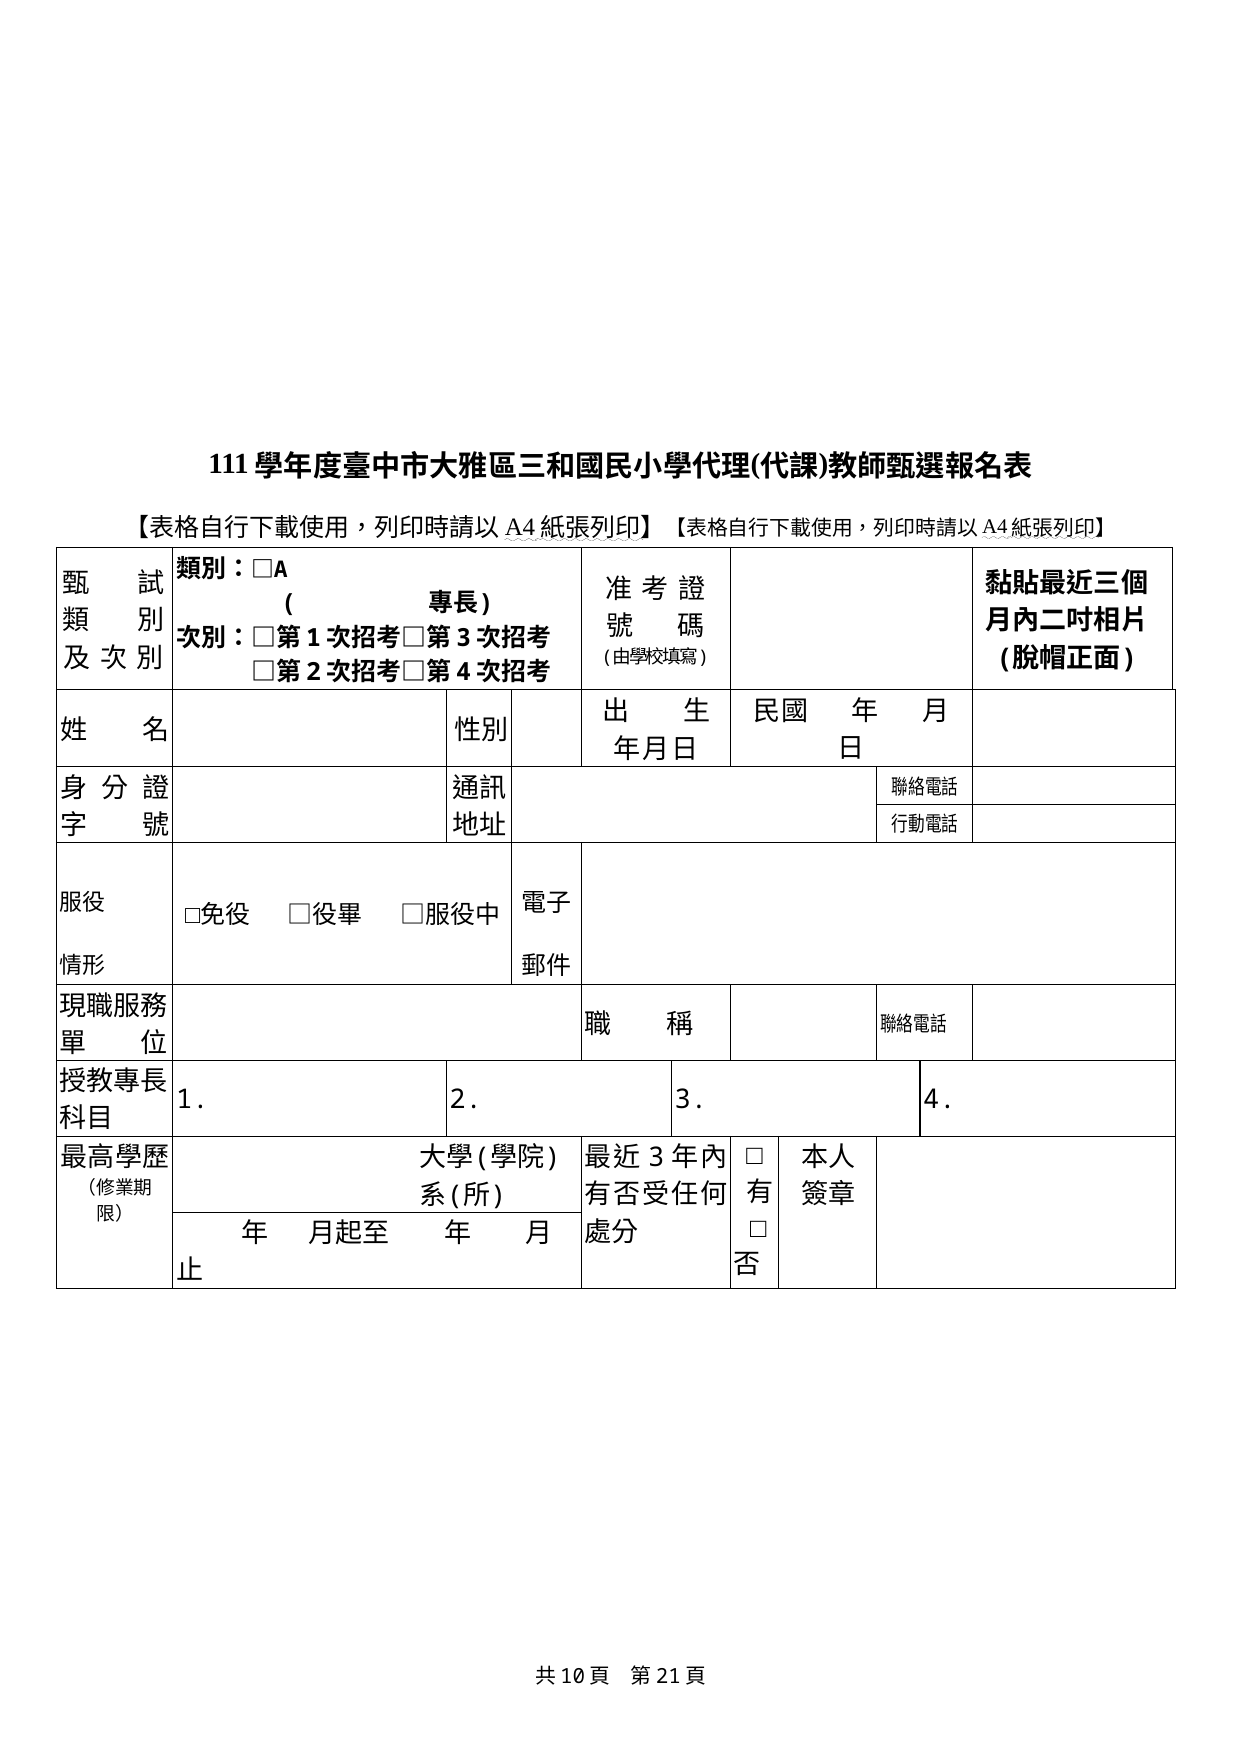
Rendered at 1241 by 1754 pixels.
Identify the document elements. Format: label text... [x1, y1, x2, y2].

table_header [731, 548, 972, 689]
text 111學年度臺中市大雅區三和國民小學代理(代課)教師甄選報名表 [118, 422, 1122, 484]
text 【表格自行下載使用，列印時請以A4紙張列印】【表格自行下載使用，列印時請以A4紙張列印】 [118, 484, 1122, 547]
table_cell [1176, 689, 1184, 766]
table_cell 職 稱 [582, 985, 730, 1060]
table_cell 身 分 證 字 號 [57, 767, 172, 842]
table_cell 授教專長科目 [57, 1061, 172, 1136]
table_cell 1. [173, 1061, 446, 1136]
table_cell 最高學歷（修業期限） [57, 1137, 172, 1287]
table_cell [512, 690, 581, 766]
table_cell [973, 690, 1175, 766]
table_cell 3. [672, 1061, 919, 1136]
table_cell 通訊 地址 [447, 767, 511, 842]
table_header 甄 試 類 別 及 次 別 [57, 548, 172, 689]
table_cell [1180, 842, 1184, 984]
table_cell [1180, 984, 1184, 1060]
table_cell [973, 985, 1175, 1060]
table_cell 姓 名 [57, 690, 172, 766]
table_cell [1176, 1212, 1184, 1287]
table_cell [1176, 1136, 1184, 1212]
table_cell 大學(學院) 系(所) [173, 1137, 581, 1212]
table_cell 電子郵件 [512, 843, 581, 984]
table_cell [512, 767, 876, 842]
table_cell [1180, 766, 1184, 804]
table_header 類別：□A ( 專長) 次別：□第1次招考□第3次招考 □第2次招考□第4次招考 [173, 548, 581, 689]
table_cell [877, 1137, 1175, 1287]
table_cell □有 □否 [731, 1137, 778, 1287]
table_cell 聯絡電話 [877, 985, 972, 1060]
table_cell 民國 年 月 日 [731, 690, 972, 766]
table_cell 2. [447, 1061, 671, 1136]
table_cell 年 月起至 年 月止 [173, 1213, 581, 1287]
table_cell 最近3年內有否受任何處分 [582, 1137, 730, 1287]
table_cell [1180, 804, 1184, 842]
table_cell [1180, 1060, 1184, 1136]
table_cell 4. [921, 1061, 1175, 1136]
table_cell 聯絡電話 [877, 767, 972, 804]
table_cell [173, 690, 446, 766]
table_cell 行動電話 [877, 805, 972, 842]
table_cell [173, 985, 581, 1060]
table_header 黏貼最近三個 月內二吋相片 (脫帽正面) [973, 548, 1172, 689]
table_header [1173, 547, 1179, 689]
table_cell [973, 805, 1175, 842]
table_cell [582, 843, 1175, 984]
table_cell □免役 □役畢 □服役中 [173, 843, 511, 984]
table_cell [173, 767, 446, 842]
table_cell 現職服務單 位 [57, 985, 172, 1060]
table_cell 本人 簽章 [779, 1137, 876, 1287]
table_header 准 考 證 號 碼 (由學校填寫) [582, 548, 730, 689]
table_header [1180, 547, 1184, 689]
table_cell 性別 [447, 690, 511, 766]
table_cell 服役 情形 [57, 843, 172, 984]
table_cell 出 生 年月日 [582, 690, 730, 766]
table_cell [973, 767, 1175, 804]
table_cell [731, 985, 876, 1060]
